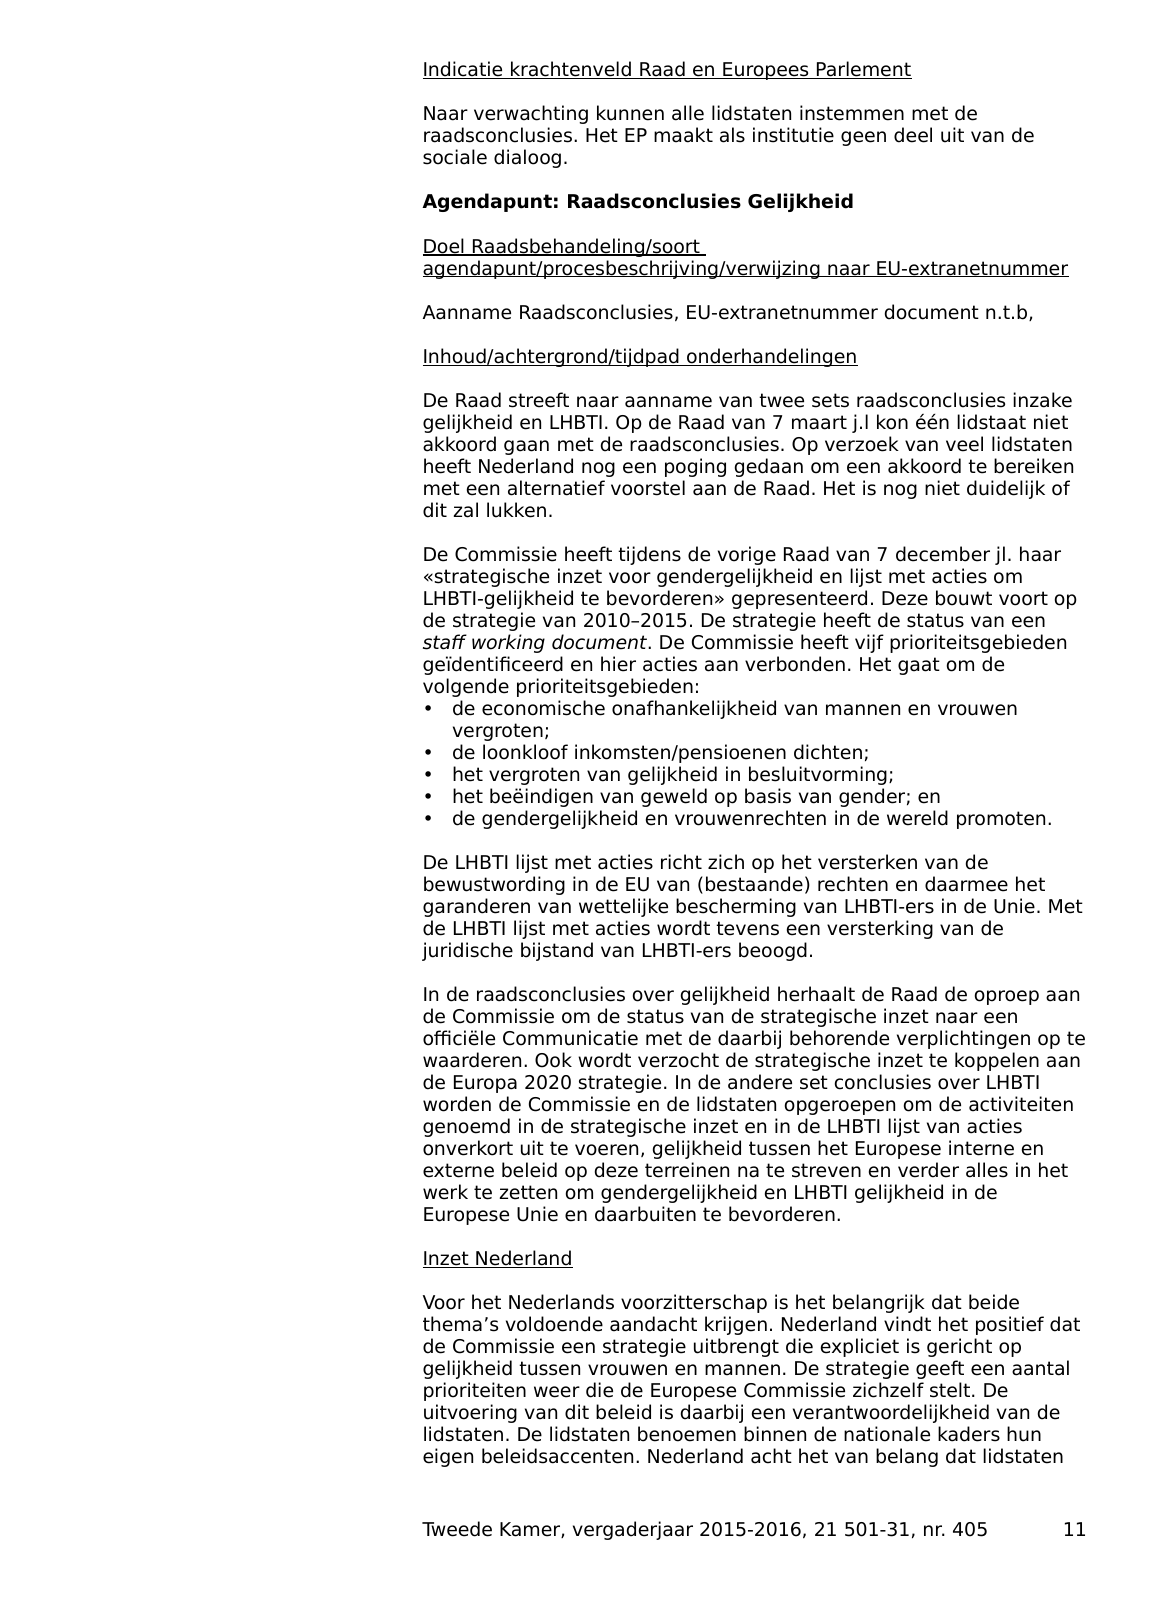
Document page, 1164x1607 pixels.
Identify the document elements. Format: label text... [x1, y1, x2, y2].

text • de economische onafhankelijkheid van mannen en vrouwen vergroten; [422, 698, 1087, 742]
text Voor het Nederlands voorzitterschap is het belangrijk dat beide thema’s voldoende aandacht krijgen. Nederland vindt het positief dat de Commissie een strategie uitbrengt die expliciet is gericht op gelijkheid tussen vrouwen en mannen. De strategie geeft een aantal prioriteiten weer die de Europese Commissie zichzelf stelt. De uitvoering van dit beleid is daarbij een verantwoordelijkheid van de lidstaten. De lidstaten benoemen binnen de nationale kaders hun eigen beleidsaccenten. Nederland acht het van belang dat lidstaten [422, 1292, 1087, 1468]
text • het beëindigen van geweld op basis van gender; en [422, 786, 1087, 808]
text De Commissie heeft tijdens de vorige Raad van 7 december jl. haar «strategische inzet voor gendergelijkheid en lijst met acties om LHBTI-gelijkheid te bevorderen» gepresenteerd. Deze bouwt voort op de strategie van 2010–2015. De strategie heeft de status van een staff working document. De Commissie heeft vijf prioriteitsgebieden geïdentificeerd en hier acties aan verbonden. Het gaat om de volgende prioriteitsgebieden: [422, 544, 1087, 698]
text Aanname Raadsconclusies, EU-extranetnummer document n.t.b, [422, 302, 1087, 324]
subtitle Indicatie krachtenveld Raad en Europees Parlement [422, 59, 1087, 81]
subtitle Doel Raadsbehandeling/soort agendapunt/procesbeschrijving/verwijzing naar EU-extranetnummer [422, 236, 1087, 279]
text De LHBTI lijst met acties richt zich op het versterken van de bewustwording in de EU van (bestaande) rechten en daarmee het garanderen van wettelijke bescherming van LHBTI-ers in de Unie. Met de LHBTI lijst met acties wordt tevens een versterking van de juridische bijstand van LHBTI-ers beoogd. [422, 852, 1087, 962]
subtitle Inhoud/achtergrond/tijdpad onderhandelingen [422, 346, 1087, 368]
text • de gendergelijkheid en vrouwenrechten in de wereld promoten. [422, 808, 1087, 830]
text Naar verwachting kunnen alle lidstaten instemmen met de raadsconclusies. Het EP maakt als institutie geen deel uit van de sociale dialoog. [422, 103, 1087, 169]
text • het vergroten van gelijkheid in besluitvorming; [422, 764, 1087, 786]
text In de raadsconclusies over gelijkheid herhaalt de Raad de oproep aan de Commissie om de status van de strategische inzet naar een officiële Communicatie met de daarbij behorende verplichtingen op te waarderen. Ook wordt verzocht de strategische inzet te koppelen aan de Europa 2020 strategie. In de andere set conclusies over LHBTI worden de Commissie en de lidstaten opgeroepen om de activiteiten genoemd in de strategische inzet en in de LHBTI lijst van acties onverkort uit te voeren, gelijkheid tussen het Europese interne en externe beleid op deze terreinen na te streven en verder alles in het werk te zetten om gendergelijkheid en LHBTI gelijkheid in de Europese Unie en daarbuiten te bevorderen. [422, 984, 1087, 1226]
text De Raad streeft naar aanname van twee sets raadsconclusies inzake gelijkheid en LHBTI. Op de Raad van 7 maart j.l kon één lidstaat niet akkoord gaan met de raadsconclusies. Op verzoek van veel lidstaten heeft Nederland nog een poging gedaan om een akkoord te bereiken met een alternatief voorstel aan de Raad. Het is nog niet duidelijk of dit zal lukken. [422, 390, 1087, 522]
subtitle Inzet Nederland [422, 1248, 1087, 1270]
subtitle Agendapunt: Raadsconclusies Gelijkheid [422, 191, 1087, 213]
text • de loonkloof inkomsten/pensioenen dichten; [422, 742, 1087, 764]
